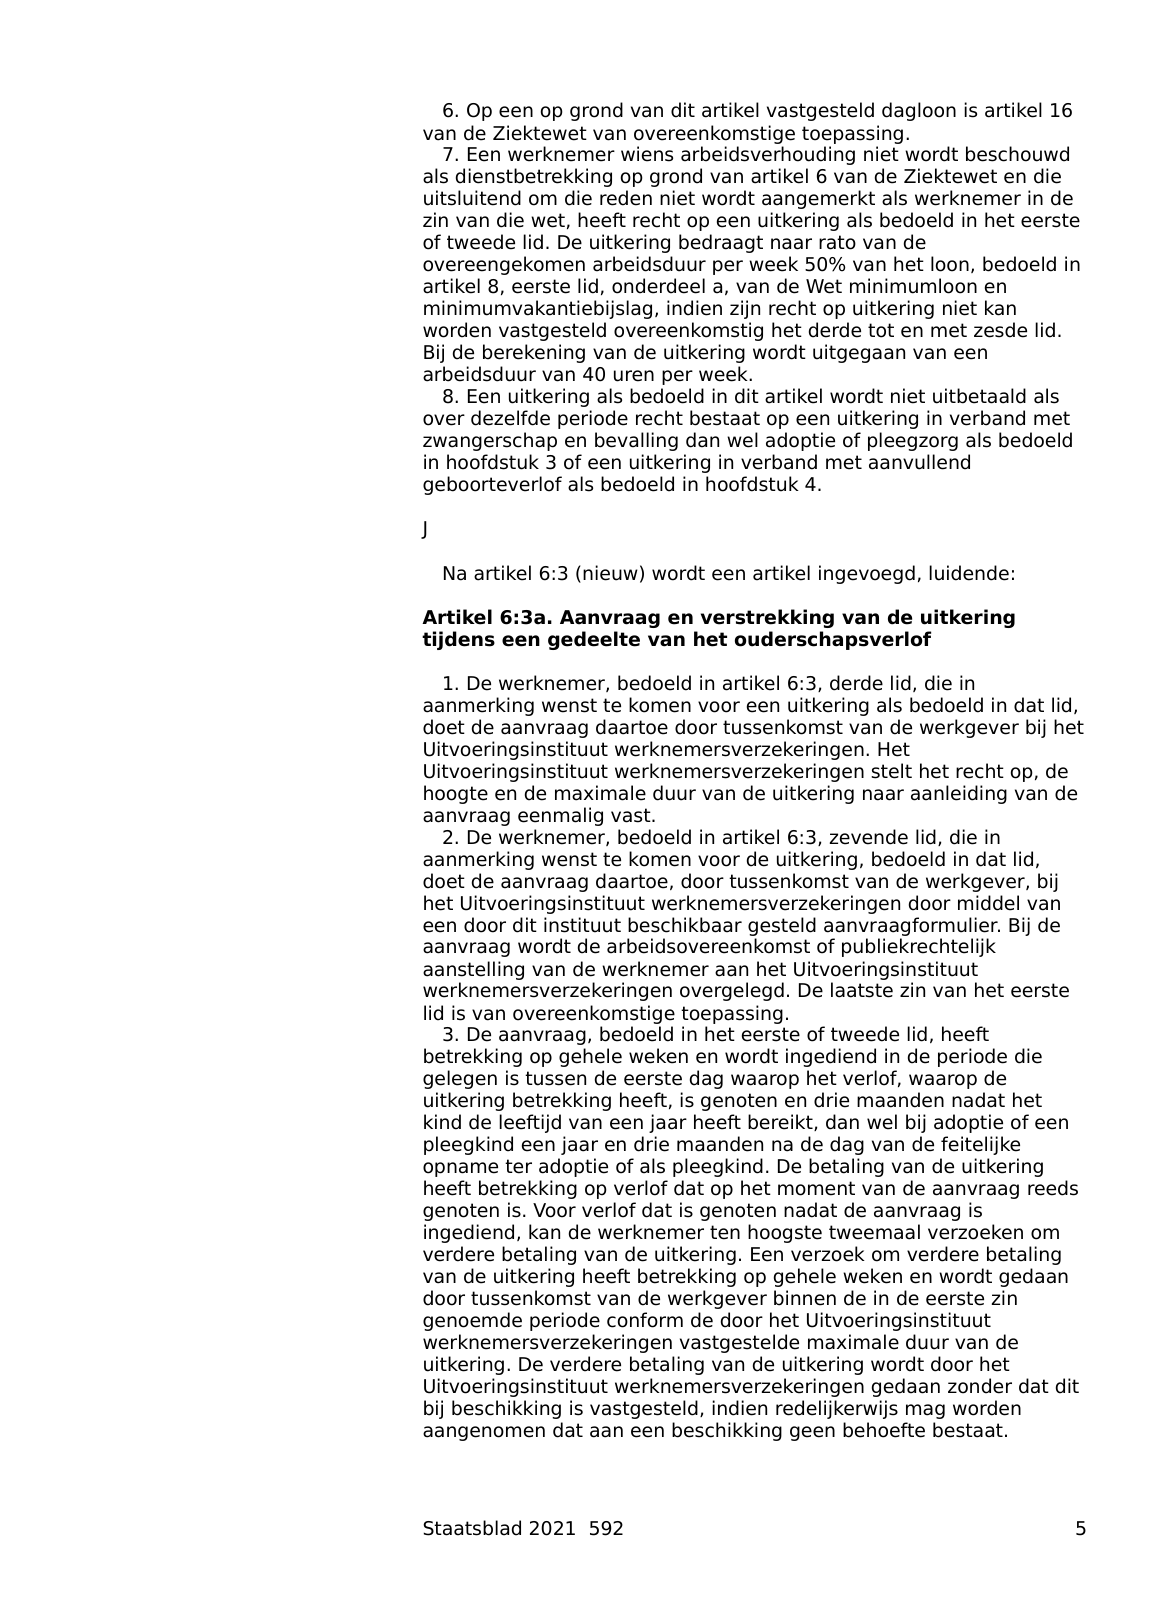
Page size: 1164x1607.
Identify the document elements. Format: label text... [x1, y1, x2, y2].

text 2. De werknemer, bedoeld in artikel 6:3, zevende lid, die in aanmerking wenst te komen voor de uitkering, bedoeld in dat lid, doet de aanvraag daartoe, door tussenkomst van de werkgever, bij het Uitvoeringsinstituut werknemersverzekeringen door middel van een door dit instituut beschikbaar gesteld aanvraagformulier. Bij de aanvraag wordt de arbeidsovereenkomst of publiekrechtelijk aanstelling van de werknemer aan het Uitvoeringsinstituut werknemersverzekeringen overgelegd. De laatste zin van het eerste lid is van overeenkomstige toepassing. [422, 827, 1087, 1024]
text 1. De werknemer, bedoeld in artikel 6:3, derde lid, die in aanmerking wenst te komen voor een uitkering als bedoeld in dat lid, doet de aanvraag daartoe door tussenkomst van de werkgever bij het Uitvoeringsinstituut werknemersverzekeringen. Het Uitvoeringsinstituut werknemersverzekeringen stelt het recht op, de hoogte en de maximale duur van de uitkering naar aanleiding van de aanvraag eenmalig vast. [422, 673, 1087, 827]
text 7. Een werknemer wiens arbeidsverhouding niet wordt beschouwd als dienstbetrekking op grond van artikel 6 van de Ziektewet en die uitsluitend om die reden niet wordt aangemerkt als werknemer in de zin van die wet, heeft recht op een uitkering als bedoeld in het eerste of tweede lid. De uitkering bedraagt naar rato van de overeengekomen arbeidsduur per week 50% van het loon, bedoeld in artikel 8, eerste lid, onderdeel a, van de Wet minimumloon en minimumvakantiebijslag, indien zijn recht op uitkering niet kan worden vastgesteld overeenkomstig het derde tot en met zesde lid. Bij de berekening van de uitkering wordt uitgegaan van een arbeidsduur van 40 uren per week. [422, 144, 1087, 386]
subtitle Artikel 6:3a. Aanvraag en verstrekking van de uitkering tijdens een gedeelte van het ouderschapsverlof [422, 607, 1087, 651]
text 8. Een uitkering als bedoeld in dit artikel wordt niet uitbetaald als over dezelfde periode recht bestaat op een uitkering in verband met zwangerschap en bevalling dan wel adoptie of pleegzorg als bedoeld in hoofdstuk 3 of een uitkering in verband met aanvullend geboorteverlof als bedoeld in hoofdstuk 4. [422, 386, 1087, 496]
text Na artikel 6:3 (nieuw) wordt een artikel ingevoegd, luidende: [422, 562, 1087, 584]
text J [422, 518, 1087, 540]
text 6. Op een op grond van dit artikel vastgesteld dagloon is artikel 16 van de Ziektewet van overeenkomstige toepassing. [422, 100, 1087, 144]
text 3. De aanvraag, bedoeld in het eerste of tweede lid, heeft betrekking op gehele weken en wordt ingediend in de periode die gelegen is tussen de eerste dag waarop het verlof, waarop de uitkering betrekking heeft, is genoten en drie maanden nadat het kind de leeftijd van een jaar heeft bereikt, dan wel bij adoptie of een pleegkind een jaar en drie maanden na de dag van de feitelijke opname ter adoptie of als pleegkind. De betaling van de uitkering heeft betrekking op verlof dat op het moment van de aanvraag reeds genoten is. Voor verlof dat is genoten nadat de aanvraag is ingediend, kan de werknemer ten hoogste tweemaal verzoeken om verdere betaling van de uitkering. Een verzoek om verdere betaling van de uitkering heeft betrekking op gehele weken en wordt gedaan door tussenkomst van de werkgever binnen de in de eerste zin genoemde periode conform de door het Uitvoeringsinstituut werknemersverzekeringen vastgestelde maximale duur van de uitkering. De verdere betaling van de uitkering wordt door het Uitvoeringsinstituut werknemersverzekeringen gedaan zonder dat dit bij beschikking is vastgesteld, indien redelijkerwijs mag worden aangenomen dat aan een beschikking geen behoefte bestaat. [422, 1024, 1087, 1442]
